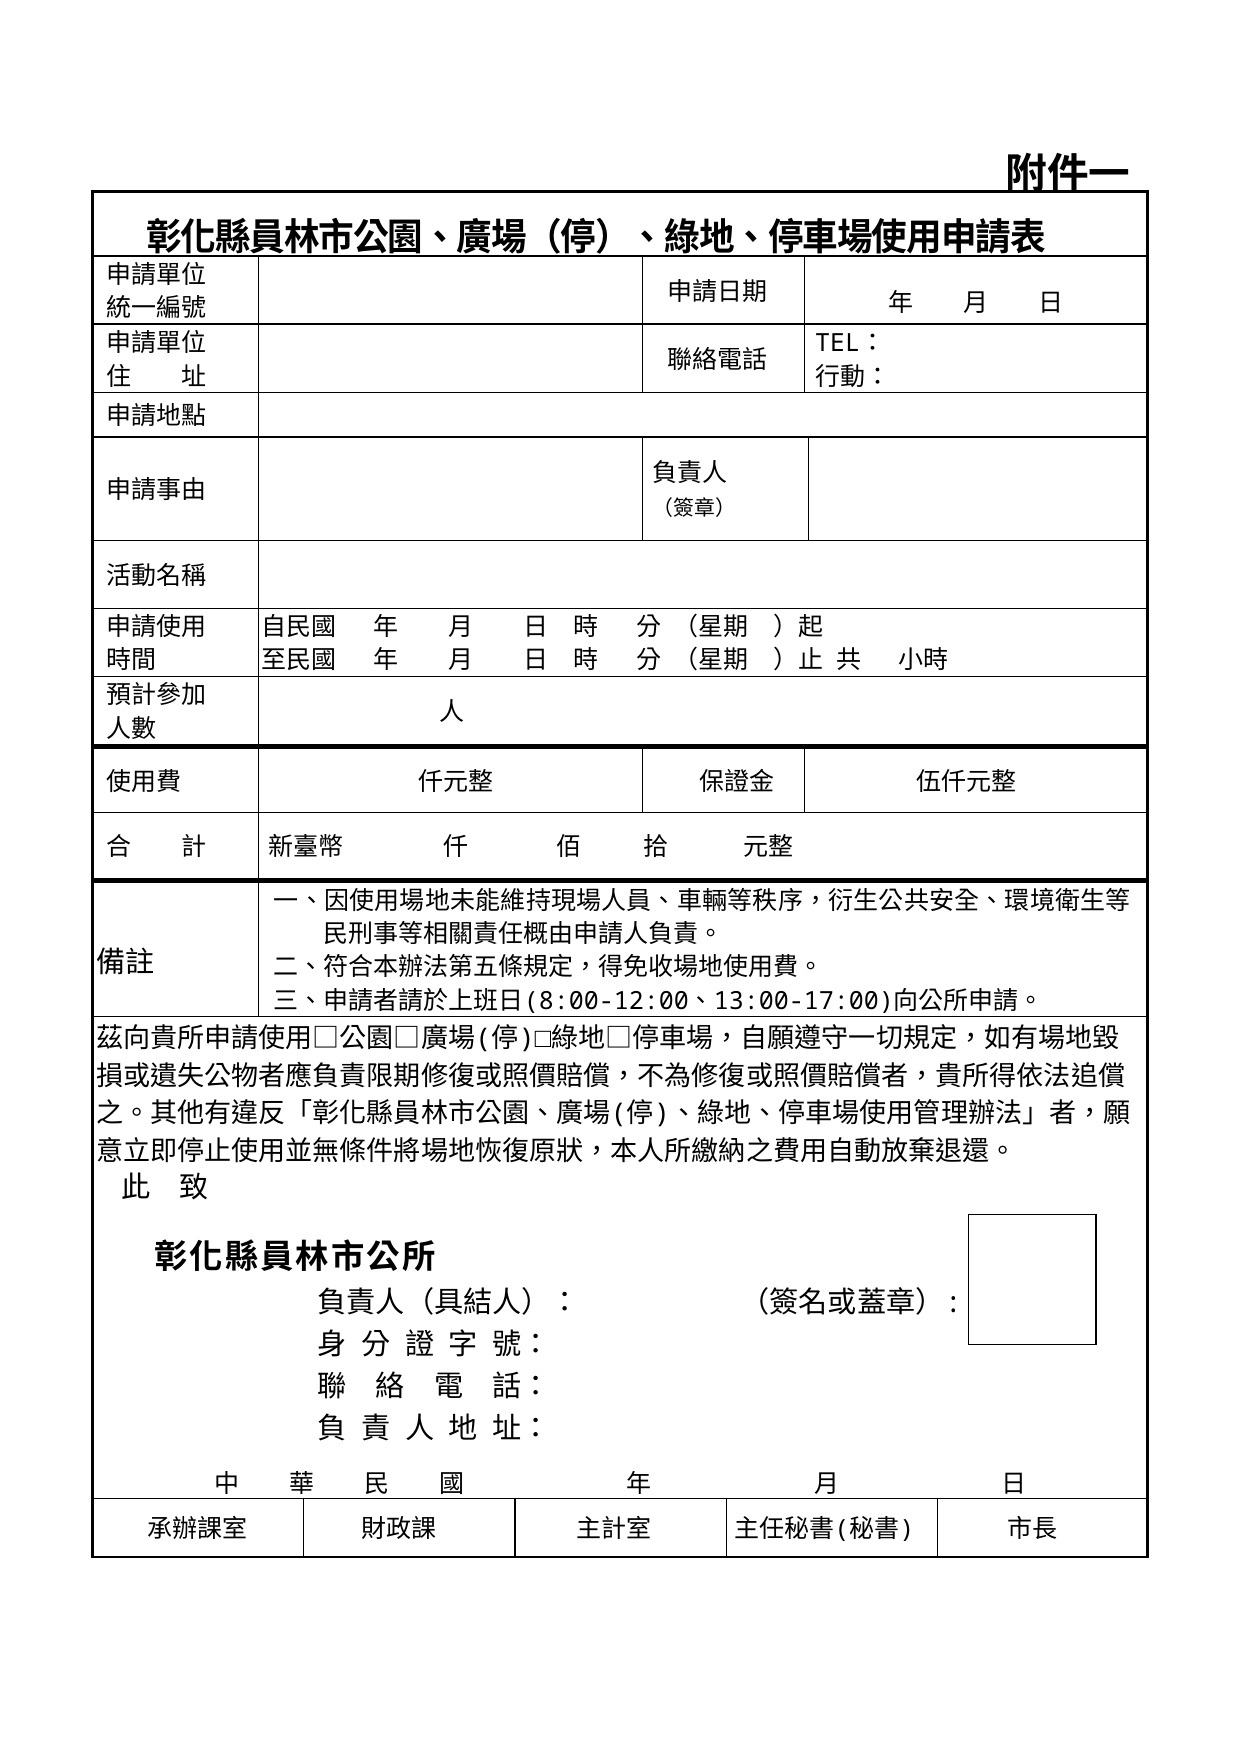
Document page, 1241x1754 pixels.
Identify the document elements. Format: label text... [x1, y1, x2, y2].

table_cell [259, 257, 642, 323]
table_cell 聯絡電話 [643, 325, 804, 392]
table_cell 伍仟元整 [805, 749, 1146, 812]
table_cell 負責人 （簽章） [643, 438, 808, 540]
table_cell [259, 438, 642, 540]
table_cell 自民國 年 月 日 時 分 （星期 ）起 至民國 年 月 日 時 分 （星期 ）止 共 小時 [259, 609, 1146, 676]
table_cell 仟元整 [259, 749, 642, 812]
table_cell 申請單位 住 址 [94, 325, 258, 392]
table_cell 茲向貴所申請使用□公園□廣場(停)□綠地□停車場，自願遵守一切規定，如有場地毀損或遺失公物者應負責限期修復或照價賠償，不為修復或照價賠償者，貴所得依法追償之。其他有違反「彰化縣員林市公園、廣場(停)、綠地、停車場使用管理辦法」者，願意立即停止使用並無條件將場地恢復原狀，本人所繳納之費用自動放棄退還。 此 致 彰化縣員林市公所 負責人（具結人）： （簽名或蓋章）: 身 分 證 字 號： 聯 絡 電 話： 負 責 人 地 址： 中 華 民 國 年 月 日 [94, 1017, 1146, 1497]
text 附件一 [1005, 140, 1162, 201]
table_cell [259, 393, 1146, 436]
table_cell TEL： 行動： [805, 325, 1146, 392]
table_cell 一、因使用場地未能維持現場人員、車輛等秩序，衍生公共安全、環境衛生等民刑事等相關責任概由申請人負責。 二、符合本辦法第五條規定，得免收場地使用費。 三、申請者請於上班日(8:00-12:00、13:00-17:00)向公所申請。 [259, 883, 1146, 1016]
table_cell 申請日期 [643, 257, 804, 323]
table_cell 市長 [938, 1499, 1146, 1556]
table_cell 合 計 [94, 813, 258, 878]
table_cell 預計參加 人數 [94, 677, 258, 744]
table_cell 申請使用時間 [94, 609, 258, 676]
table_cell [259, 325, 642, 392]
table_cell 申請單位 統一編號 [94, 257, 258, 323]
table_cell [259, 541, 1146, 607]
table_cell 使用費 [94, 749, 258, 812]
table_cell 活動名稱 [94, 541, 258, 607]
table_cell [809, 438, 1146, 540]
table_cell 主任秘書(秘書) [727, 1499, 937, 1556]
table_cell 申請事由 [94, 438, 258, 540]
table_cell 新臺幣 仟 佰 拾 元整 [259, 813, 1146, 878]
table_cell 保證金 [643, 749, 804, 812]
table_cell 承辦課室 [94, 1499, 303, 1556]
table_cell 備註 [94, 883, 258, 1016]
table_cell 財政課 [304, 1499, 514, 1556]
table_cell 年 月 日 [805, 257, 1146, 323]
table_cell 人 [259, 677, 1146, 744]
table_cell 申請地點 [94, 393, 258, 436]
table_cell 主計室 [516, 1499, 726, 1556]
table_header 彰化縣員林市公園、廣場（停）、綠地、停車場使用申請表 [94, 193, 1146, 255]
